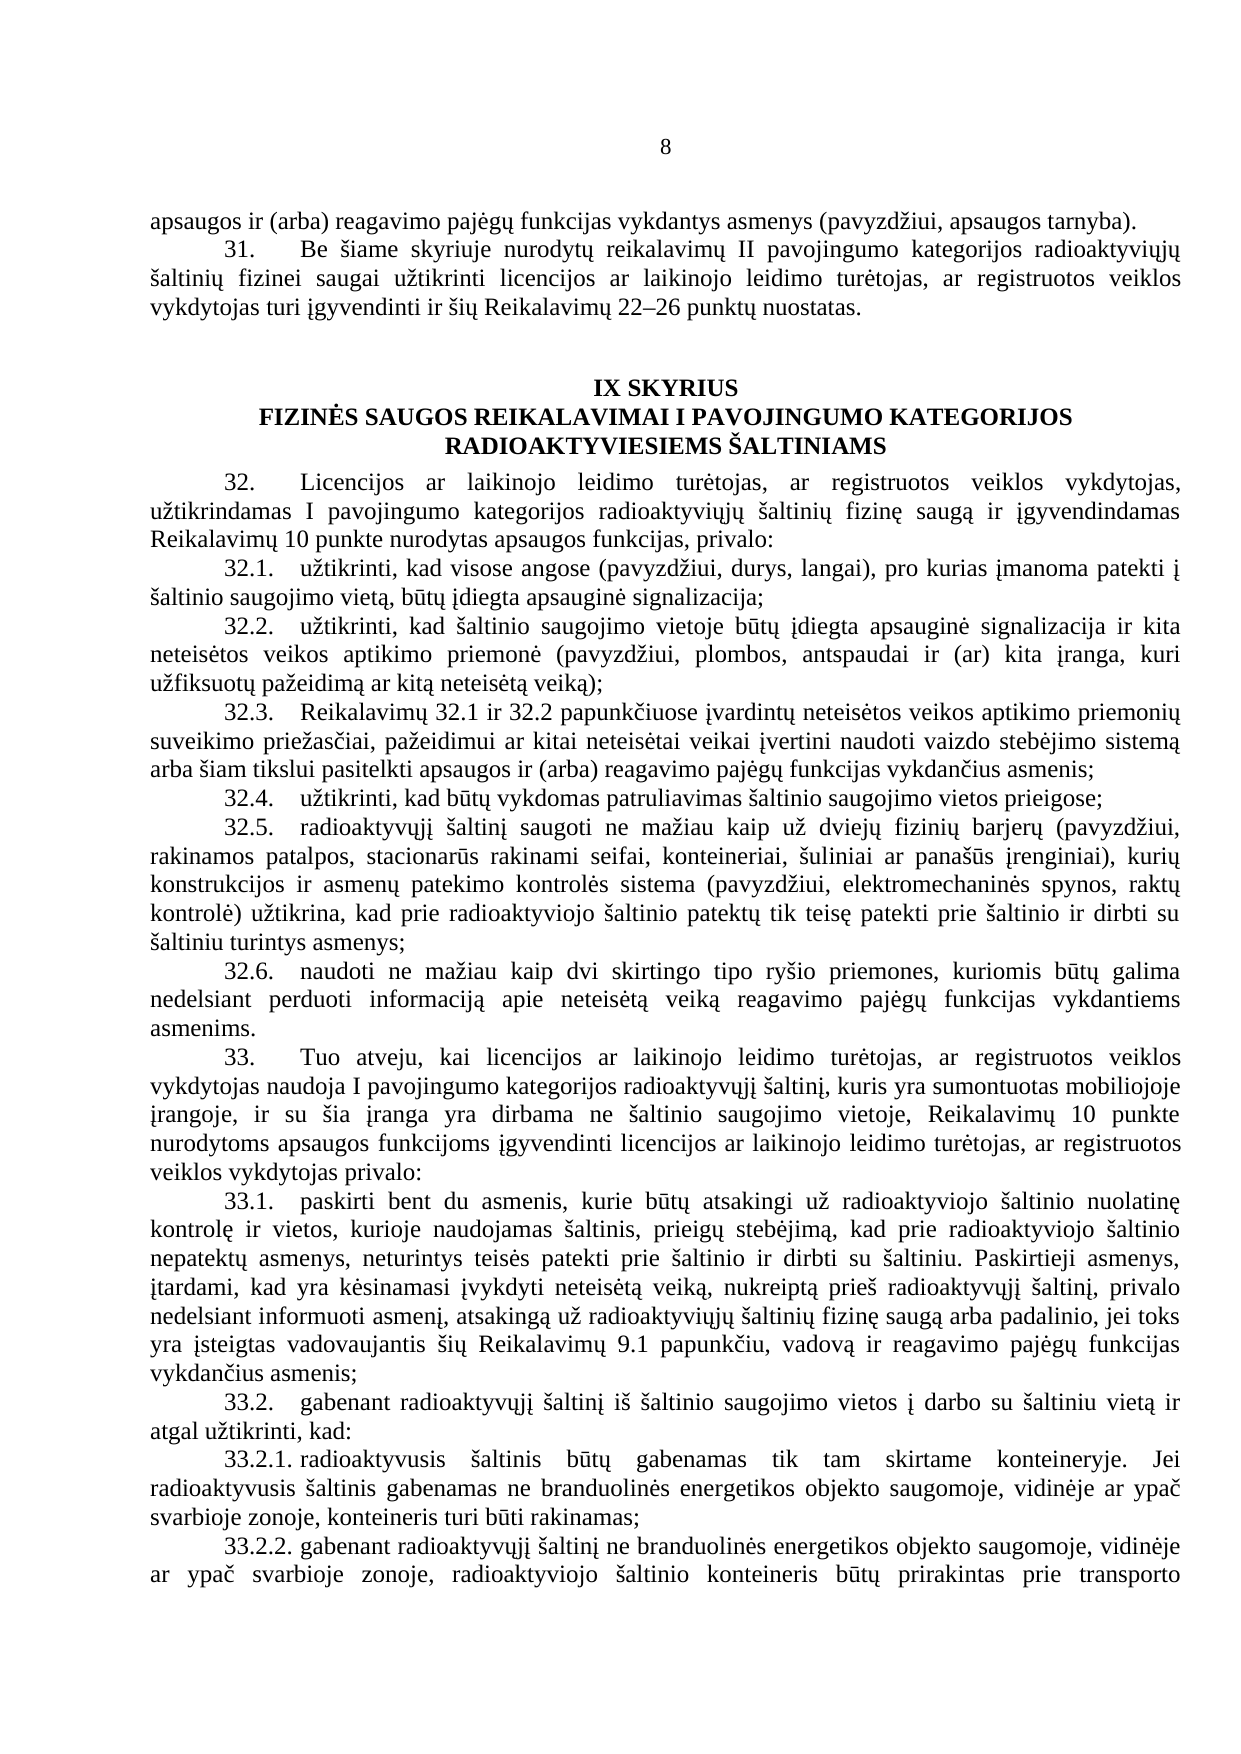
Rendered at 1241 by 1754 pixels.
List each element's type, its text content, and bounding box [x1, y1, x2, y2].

text 32.2. užtikrinti, kad šaltinio saugojimo vietoje būtų įdiegta apsauginė signalizacija ir kita neteisėtos veikos aptikimo priemonė (pavyzdžiui, plombos, antspaudai ir (ar) kita įranga, kuri užfiksuotų pažeidimą ar kitą neteisėtą veiką); [150, 611, 1181, 697]
text 33. Tuo atveju, kai licencijos ar laikinojo leidimo turėtojas, ar registruotos veiklos vykdytojas naudoja I pavojingumo kategorijos radioaktyvųjį šaltinį, kuris yra sumontuotas mobiliojoje įrangoje, ir su šia įranga yra dirbama ne šaltinio saugojimo vietoje, Reikalavimų 10 punkte nurodytoms apsaugos funkcijoms įgyvendinti licencijos ar laikinojo leidimo turėtojas, ar registruotos veiklos vykdytojas privalo: [150, 1042, 1181, 1186]
text IX SKYRIUS [150, 373, 1181, 402]
text FIZINĖS SAUGOS REIKALAVIMAI I PAVOJINGUMO KATEGORIJOS radioaktyviesiems šaltiniams [150, 402, 1181, 460]
text 32.3. Reikalavimų 32.1 ir 32.2 papunkčiuose įvardintų neteisėtos veikos aptikimo priemonių suveikimo priežasčiai, pažeidimui ar kitai neteisėtai veikai įvertini naudoti vaizdo stebėjimo sistemą arba šiam tikslui pasitelkti apsaugos ir (arba) reagavimo pajėgų funkcijas vykdančius asmenis; [150, 697, 1181, 783]
text 32.1. užtikrinti, kad visose angose (pavyzdžiui, durys, langai), pro kurias įmanoma patekti į šaltinio saugojimo vietą, būtų įdiegta apsauginė signalizacija; [150, 553, 1181, 611]
text 32.4. užtikrinti, kad būtų vykdomas patruliavimas šaltinio saugojimo vietos prieigose; [150, 783, 1181, 812]
text 33.2.1. radioaktyvusis šaltinis būtų gabenamas tik tam skirtame konteineryje. Jei radioaktyvusis šaltinis gabenamas ne branduolinės energetikos objekto saugomoje, vidinėje ar ypač svarbioje zonoje, konteineris turi būti rakinamas; [150, 1444, 1181, 1531]
text 33.2. gabenant radioaktyvųjį šaltinį iš šaltinio saugojimo vietos į darbo su šaltiniu vietą ir atgal užtikrinti, kad: [150, 1387, 1181, 1444]
text 32. Licencijos ar laikinojo leidimo turėtojas, ar registruotos veiklos vykdytojas, užtikrindamas I pavojingumo kategorijos radioaktyviųjų šaltinių fizinę saugą ir įgyvendindamas Reikalavimų 10 punkte nurodytas apsaugos funkcijas, privalo: [150, 467, 1181, 553]
text 33.1. paskirti bent du asmenis, kurie būtų atsakingi už radioaktyviojo šaltinio nuolatinę kontrolę ir vietos, kurioje naudojamas šaltinis, prieigų stebėjimą, kad prie radioaktyviojo šaltinio nepatektų asmenys, neturintys teisės patekti prie šaltinio ir dirbti su šaltiniu. Paskirtieji asmenys, įtardami, kad yra kėsinamasi įvykdyti neteisėtą veiką, nukreiptą prieš radioaktyvųjį šaltinį, privalo nedelsiant informuoti asmenį, atsakingą už radioaktyviųjų šaltinių fizinę saugą arba padalinio, jei toks yra įsteigtas vadovaujantis šių Reikalavimų 9.1 papunkčiu, vadovą ir reagavimo pajėgų funkcijas vykdančius asmenis; [150, 1186, 1181, 1387]
text apsaugos ir (arba) reagavimo pajėgų funkcijas vykdantys asmenys (pavyzdžiui, apsaugos tarnyba). [150, 206, 1181, 234]
text 33.2.2. gabenant radioaktyvųjį šaltinį ne branduolinės energetikos objekto saugomoje, vidinėje ar ypač svarbioje zonoje, radioaktyviojo šaltinio konteineris būtų prirakintas prie transporto [150, 1531, 1181, 1588]
text 32.6. naudoti ne mažiau kaip dvi skirtingo tipo ryšio priemones, kuriomis būtų galima nedelsiant perduoti informaciją apie neteisėtą veiką reagavimo pajėgų funkcijas vykdantiems asmenims. [150, 956, 1181, 1042]
text 32.5. radioaktyvųjį šaltinį saugoti ne mažiau kaip už dviejų fizinių barjerų (pavyzdžiui, rakinamos patalpos, stacionarūs rakinami seifai, konteineriai, šuliniai ar panašūs įrenginiai), kurių konstrukcijos ir asmenų patekimo kontrolės sistema (pavyzdžiui, elektromechaninės spynos, raktų kontrolė) užtikrina, kad prie radioaktyviojo šaltinio patektų tik teisę patekti prie šaltinio ir dirbti su šaltiniu turintys asmenys; [150, 812, 1181, 956]
text 31. Be šiame skyriuje nurodytų reikalavimų II pavojingumo kategorijos radioaktyviųjų šaltinių fizinei saugai užtikrinti licencijos ar laikinojo leidimo turėtojas, ar registruotos veiklos vykdytojas turi įgyvendinti ir šių Reikalavimų 22–26 punktų nuostatas. [150, 234, 1181, 321]
